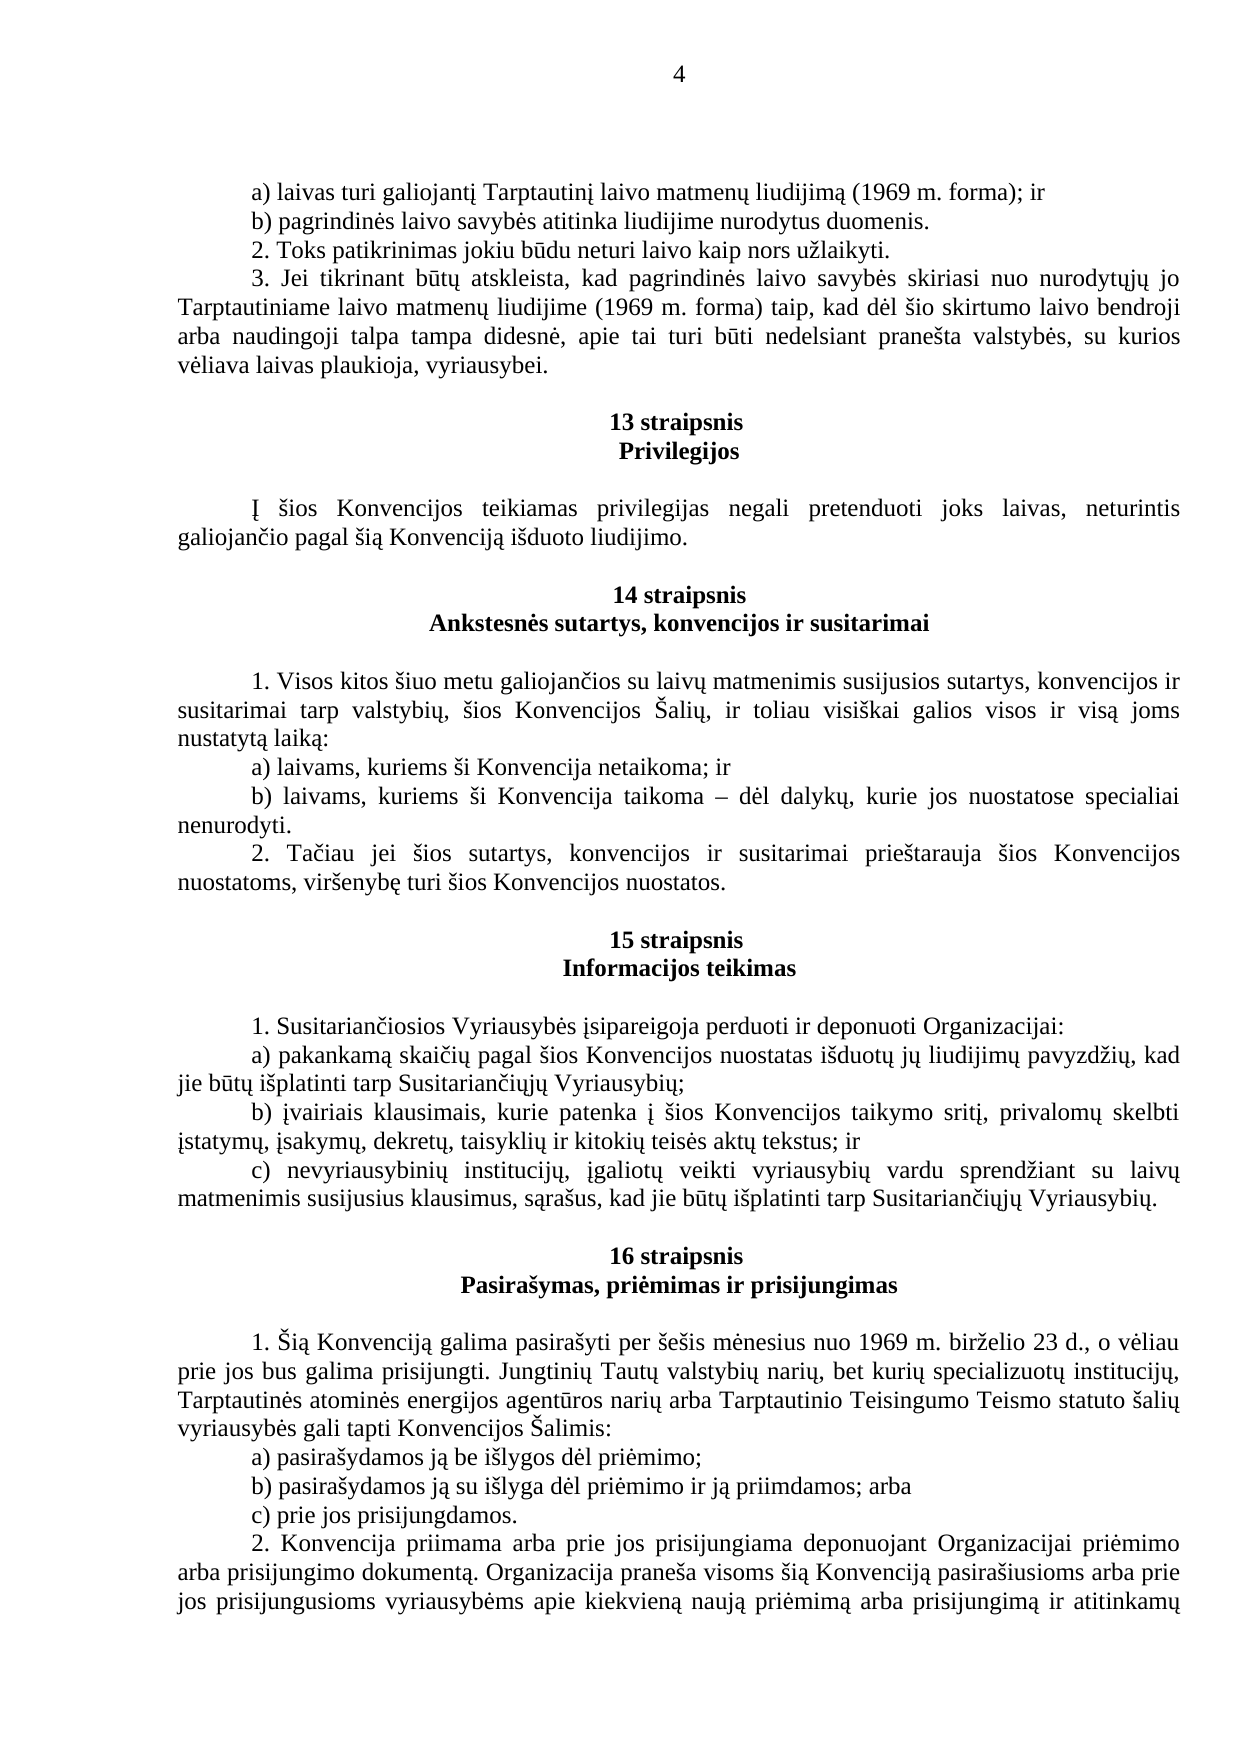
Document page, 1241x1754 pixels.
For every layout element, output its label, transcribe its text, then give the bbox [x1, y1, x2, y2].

text b) pagrindinės laivo savybės atitinka liudijime nurodytus duomenis. [177, 206, 1181, 235]
text 2. Toks patikrinimas jokiu būdu neturi laivo kaip nors užlaikyti. [177, 235, 1181, 263]
text 1. Susitariančiosios Vyriausybės įsipareigoja perduoti ir deponuoti Organizacijai: [177, 1011, 1181, 1040]
text Ankstesnės sutartys, konvencijos ir susitarimai [177, 608, 1181, 637]
text Privilegijos [177, 436, 1181, 465]
text 14 straipsnis [177, 580, 1181, 608]
text 15 straipsnis [177, 925, 1181, 953]
text 2. Tačiau jei šios sutartys, konvencijos ir susitarimai prieštarauja šios Konvencijos nuostatoms, viršenybę turi šios Konvencijos nuostatos. [177, 838, 1181, 896]
text 2. Konvencija priimama arba prie jos prisijungiama deponuojant Organizacijai priėmimo arba prisijungimo dokumentą. Organizacija praneša visoms šią Konvenciją pasirašiusioms arba prie jos prisijungusioms vyriausybėms apie kiekvieną naują priėmimą arba prisijungimą ir atitinkamų [177, 1528, 1181, 1615]
text a) laivas turi galiojantį Tarptautinį laivo matmenų liudijimą (1969 m. forma); ir [177, 177, 1181, 206]
text b) įvairiais klausimais, kurie patenka į šios Konvencijos taikymo sritį, privalomų skelbti įstatymų, įsakymų, dekretų, taisyklių ir kitokių teisės aktų tekstus; ir [177, 1097, 1181, 1155]
text b) pasirašydamos ją su išlyga dėl priėmimo ir ją priimdamos; arba [177, 1471, 1181, 1500]
text b) laivams, kuriems ši Konvencija taikoma – dėl dalykų, kurie jos nuostatose specialiai nenurodyti. [177, 781, 1181, 838]
text Į šios Konvencijos teikiamas privilegijas negali pretenduoti joks laivas, neturintis galiojančio pagal šią Konvenciją išduoto liudijimo. [177, 493, 1181, 551]
text a) pakankamą skaičių pagal šios Konvencijos nuostatas išduotų jų liudijimų pavyzdžių, kad jie būtų išplatinti tarp Susitariančiųjų Vyriausybių; [177, 1040, 1181, 1097]
text 3. Jei tikrinant būtų atskleista, kad pagrindinės laivo savybės skiriasi nuo nurodytųjų jo Tarptautiniame laivo matmenų liudijime (1969 m. forma) taip, kad dėl šio skirtumo laivo bendroji arba naudingoji talpa tampa didesnė, apie tai turi būti nedelsiant pranešta valstybės, su kurios vėliava laivas plaukioja, vyriausybei. [177, 263, 1181, 378]
text 1. Visos kitos šiuo metu galiojančios su laivų matmenimis susijusios sutartys, konvencijos ir susitarimai tarp valstybių, šios Konvencijos Šalių, ir toliau visiškai galios visos ir visą joms nustatytą laiką: [177, 666, 1181, 752]
text a) pasirašydamos ją be išlygos dėl priėmimo; [177, 1442, 1181, 1471]
text c) nevyriausybinių institucijų, įgaliotų veikti vyriausybių vardu sprendžiant su laivų matmenimis susijusius klausimus, sąrašus, kad jie būtų išplatinti tarp Susitariančiųjų Vyriausybių. [177, 1155, 1181, 1212]
text 13 straipsnis [177, 407, 1181, 436]
text 16 straipsnis [177, 1241, 1181, 1270]
text c) prie jos prisijungdamos. [177, 1500, 1181, 1528]
text 1. Šią Konvenciją galima pasirašyti per šešis mėnesius nuo 1969 m. birželio 23 d., o vėliau prie jos bus galima prisijungti. Jungtinių Tautų valstybių narių, bet kurių specializuotų institucijų, Tarptautinės atominės energijos agentūros narių arba Tarptautinio Teisingumo Teismo statuto šalių vyriausybės gali tapti Konvencijos Šalimis: [177, 1327, 1181, 1442]
text Pasirašymas, priėmimas ir prisijungimas [177, 1270, 1181, 1298]
text a) laivams, kuriems ši Konvencija netaikoma; ir [177, 752, 1181, 781]
text Informacijos teikimas [177, 953, 1181, 982]
